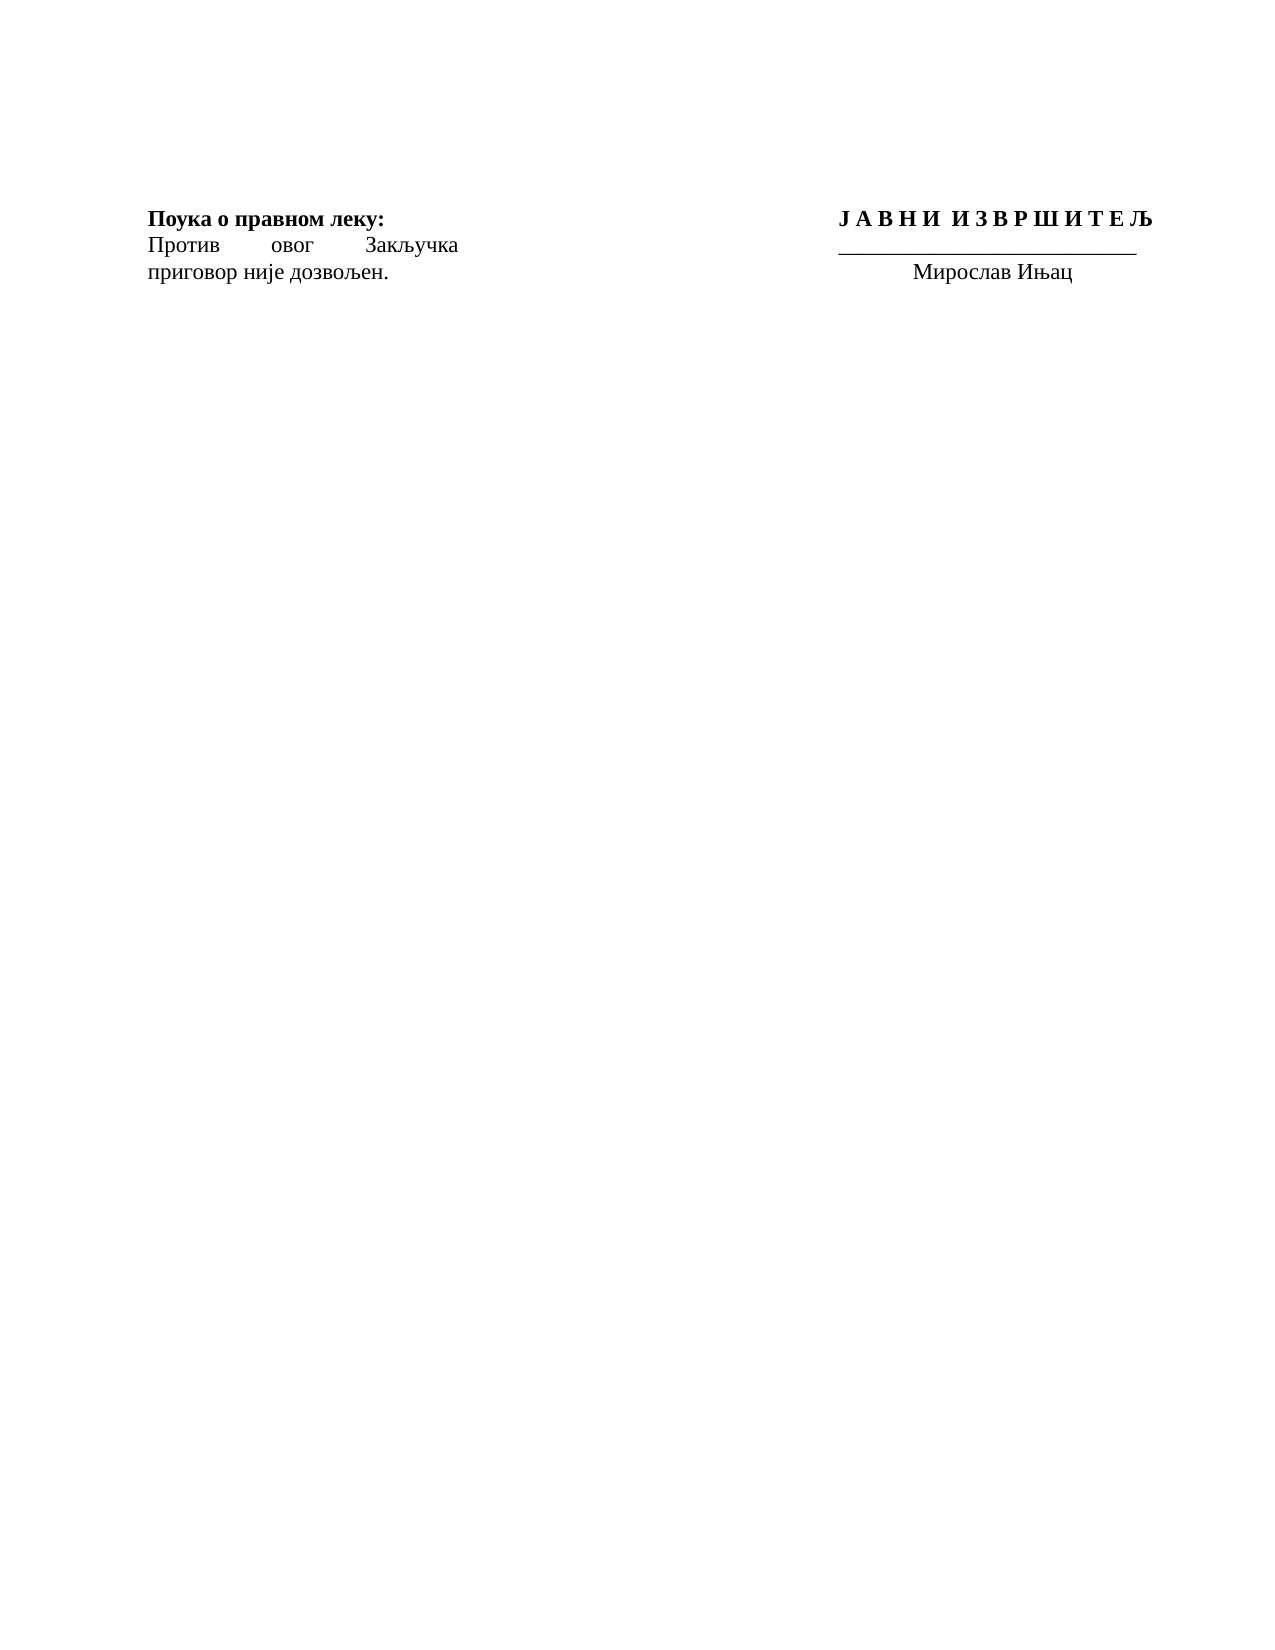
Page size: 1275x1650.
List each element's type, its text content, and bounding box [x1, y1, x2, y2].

table_header Поука о правном леку: Против овог Закључка приговор није дозвољен. [147, 205, 459, 305]
table_header Ј А В Н И И З В Р Ш И Т Е Љ __________________________ Мирослав Ињац [837, 205, 1222, 305]
table_header [460, 205, 837, 305]
